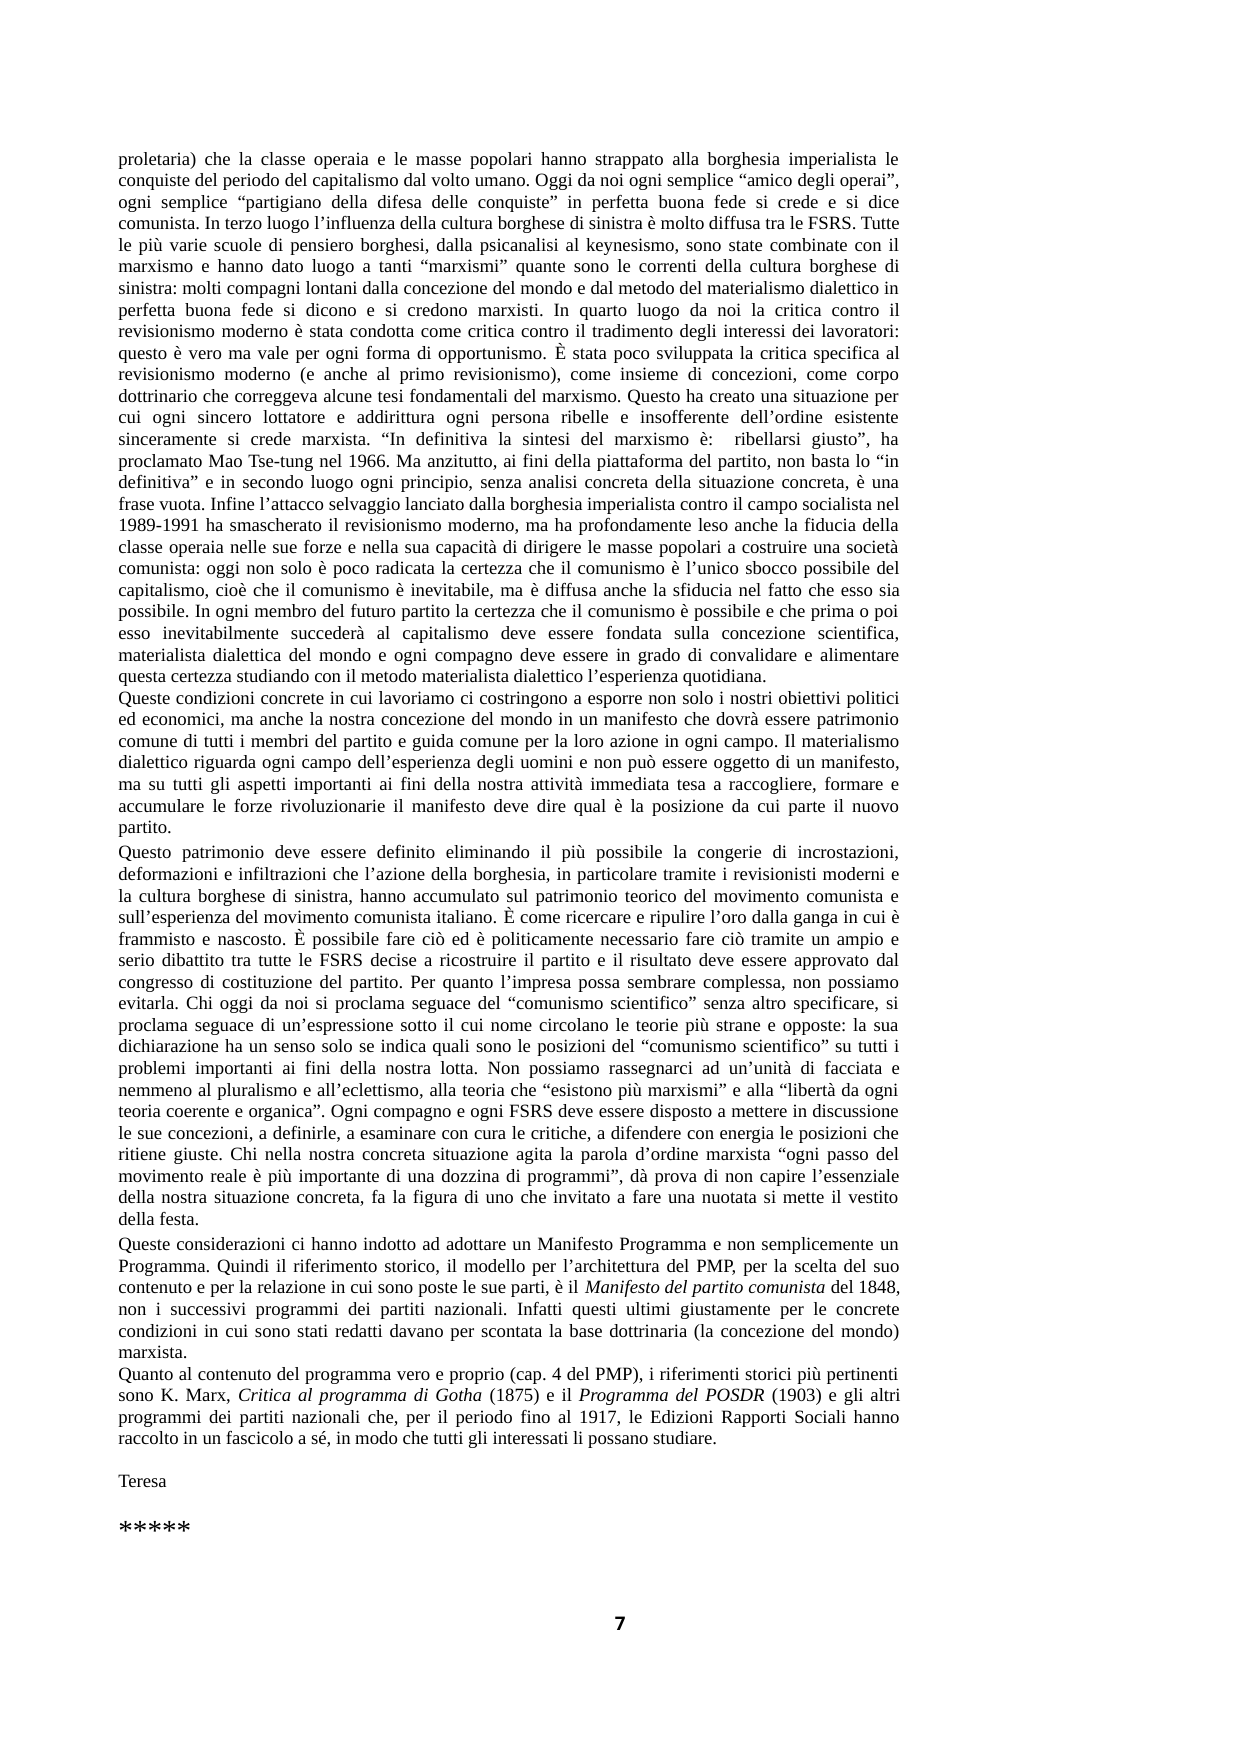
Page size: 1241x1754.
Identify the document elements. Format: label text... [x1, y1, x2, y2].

text proletaria) che la classe operaia e le masse popolari hanno strappato alla borghesia imperialista le conquiste del periodo del capitalismo dal volto umano. Oggi da noi ogni semplice “amico degli operai”, ogni semplice “partigiano della difesa delle conquiste” in perfetta buona fede si crede e si dice comunista. In terzo luogo l’influenza della cultura borghese di sinistra è molto diffusa tra le FSRS. Tutte le più varie scuole di pensiero borghesi, dalla psicanalisi al keynesismo, sono state combinate con il marxismo e hanno dato luogo a tanti “marxismi” quante sono le correnti della cultura borghese di sinistra: molti compagni lontani dalla concezione del mondo e dal metodo del materialismo dialettico in perfetta buona fede si dicono e si credono marxisti. In quarto luogo da noi la critica contro il revisionismo moderno è stata condotta come critica contro il tradimento degli interessi dei lavoratori: questo è vero ma vale per ogni forma di opportunismo. È stata poco sviluppata la critica specifica al revisionismo moderno (e anche al primo revisionismo), come insieme di concezioni, come corpo dottrinario che correggeva alcune tesi fondamentali del marxismo. Questo ha creato una situazione per cui ogni sincero lottatore e addirittura ogni persona ribelle e insofferente dell’ordine esistente sinceramente si crede marxista. “In definitiva la sintesi del marxismo è: ribellarsi giusto”, ha proclamato Mao Tse-tung nel 1966. Ma anzitutto, ai fini della piattaforma del partito, non basta lo “in definitiva” e in secondo luogo ogni principio, senza analisi concreta della situazione concreta, è una frase vuota. Infine l’attacco selvaggio lanciato dalla borghesia imperialista contro il campo socialista nel 1989-1991 ha smascherato il revisionismo moderno, ma ha profondamente leso anche la fiducia della classe operaia nelle sue forze e nella sua capacità di dirigere le masse popolari a costruire una società comunista: oggi non solo è poco radicata la certezza che il comunismo è l’unico sbocco possibile del capitalismo, cioè che il comunismo è inevitabile, ma è diffusa anche la sfiducia nel fatto che esso sia possibile. In ogni membro del futuro partito la certezza che il comunismo è possibile e che prima o poi esso inevitabilmente succederà al capitalismo deve essere fondata sulla concezione scientifica, materialista dialettica del mondo e ogni compagno deve essere in grado di convalidare e alimentare questa certezza studiando con il metodo materialista dialettico l’esperienza quotidiana. [118, 148, 901, 687]
text Quanto al contenuto del programma vero e proprio (cap. 4 del PMP), i riferimenti storici più pertinenti sono K. Marx, Critica al programma di Gotha (1875) e il Programma del POSDR (1903) e gli altri programmi dei partiti nazionali che, per il periodo fino al 1917, le Edizioni Rapporti Sociali hanno raccolto in un fascicolo a sé, in modo che tutti gli interessati li possano studiare. [118, 1363, 901, 1449]
text Queste condizioni concrete in cui lavoriamo ci costringono a esporre non solo i nostri obiettivi politici ed economici, ma anche la nostra concezione del mondo in un manifesto che dovrà essere patrimonio comune di tutti i membri del partito e guida comune per la loro azione in ogni campo. Il materialismo dialettico riguarda ogni campo dell’esperienza degli uomini e non può essere oggetto di un manifesto, ma su tutti gli aspetti importanti ai fini della nostra attività immediata tesa a raccogliere, formare e accumulare le forze rivoluzionarie il manifesto deve dire qual è la posizione da cui parte il nuovo partito. [118, 687, 901, 838]
text Teresa [118, 1470, 901, 1492]
text Queste considerazioni ci hanno indotto ad adottare un Manifesto Programma e non semplicemente un Programma. Quindi il riferimento storico, il modello per l’architettura del PMP, per la scelta del suo contenuto e per la relazione in cui sono poste le sue parti, è il Manifesto del partito comunista del 1848, non i successivi programmi dei partiti nazionali. Infatti questi ultimi giustamente per le concrete condizioni in cui sono stati redatti davano per scontata la base dottrinaria (la concezione del mondo) marxista. [118, 1233, 901, 1363]
text ***** [118, 1513, 1122, 1547]
text Questo patrimonio deve essere definito eliminando il più possibile la congerie di incrostazioni, deformazioni e infiltrazioni che l’azione della borghesia, in particolare tramite i revisionisti moderni e la cultura borghese di sinistra, hanno accumulato sul patrimonio teorico del movimento comunista e sull’esperienza del movimento comunista italiano. È come ricercare e ripulire l’oro dalla ganga in cui è frammisto e nascosto. È possibile fare ciò ed è politicamente necessario fare ciò tramite un ampio e serio dibattito tra tutte le FSRS decise a ricostruire il partito e il risultato deve essere approvato dal congresso di costituzione del partito. Per quanto l’impresa possa sembrare complessa, non possiamo evitarla. Chi oggi da noi si proclama seguace del “comunismo scientifico” senza altro specificare, si proclama seguace di un’espressione sotto il cui nome circolano le teorie più strane e opposte: la sua dichiarazione ha un senso solo se indica quali sono le posizioni del “comunismo scientifico” su tutti i problemi importanti ai fini della nostra lotta. Non possiamo rassegnarci ad un’unità di facciata e nemmeno al pluralismo e all’eclettismo, alla teoria che “esistono più marxismi” e alla “libertà da ogni teoria coerente e organica”. Ogni compagno e ogni FSRS deve essere disposto a mettere in discussione le sue concezioni, a definirle, a esaminare con cura le critiche, a difendere con energia le posizioni che ritiene giuste. Chi nella nostra concreta situazione agita la parola d’ordine marxista “ogni passo del movimento reale è più importante di una dozzina di programmi”, dà prova di non capire l’essenziale della nostra situazione concreta, fa la figura di uno che invitato a fare una nuotata si mette il vestito della festa. [118, 841, 901, 1229]
